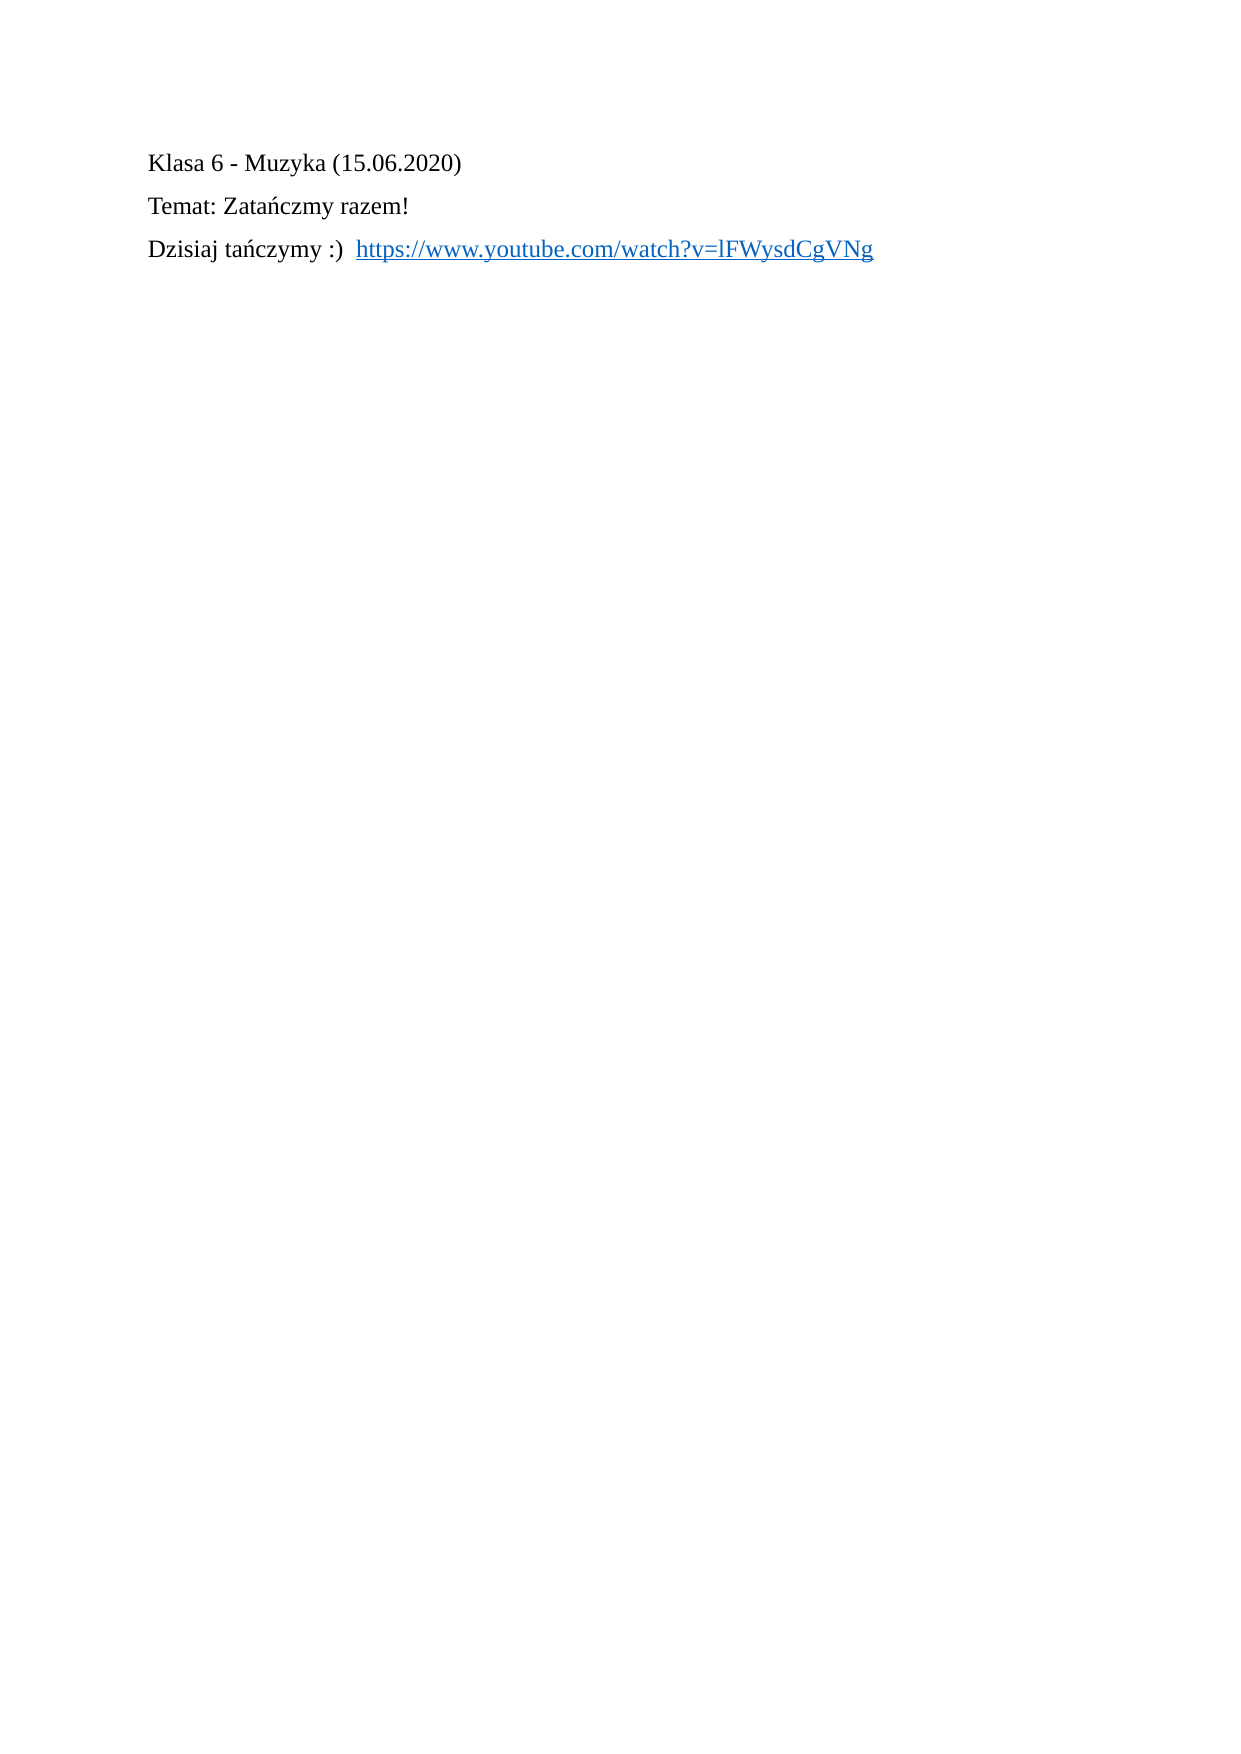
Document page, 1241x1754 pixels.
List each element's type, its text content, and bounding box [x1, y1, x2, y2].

text Temat: Zatańczmy razem! [148, 191, 1093, 219]
text Klasa 6 - Muzyka (15.06.2020) [148, 148, 1093, 176]
text Dzisiaj tańczymy :) https://www.youtube.com/watch?v=lFWysdCgVNg [148, 234, 1093, 263]
